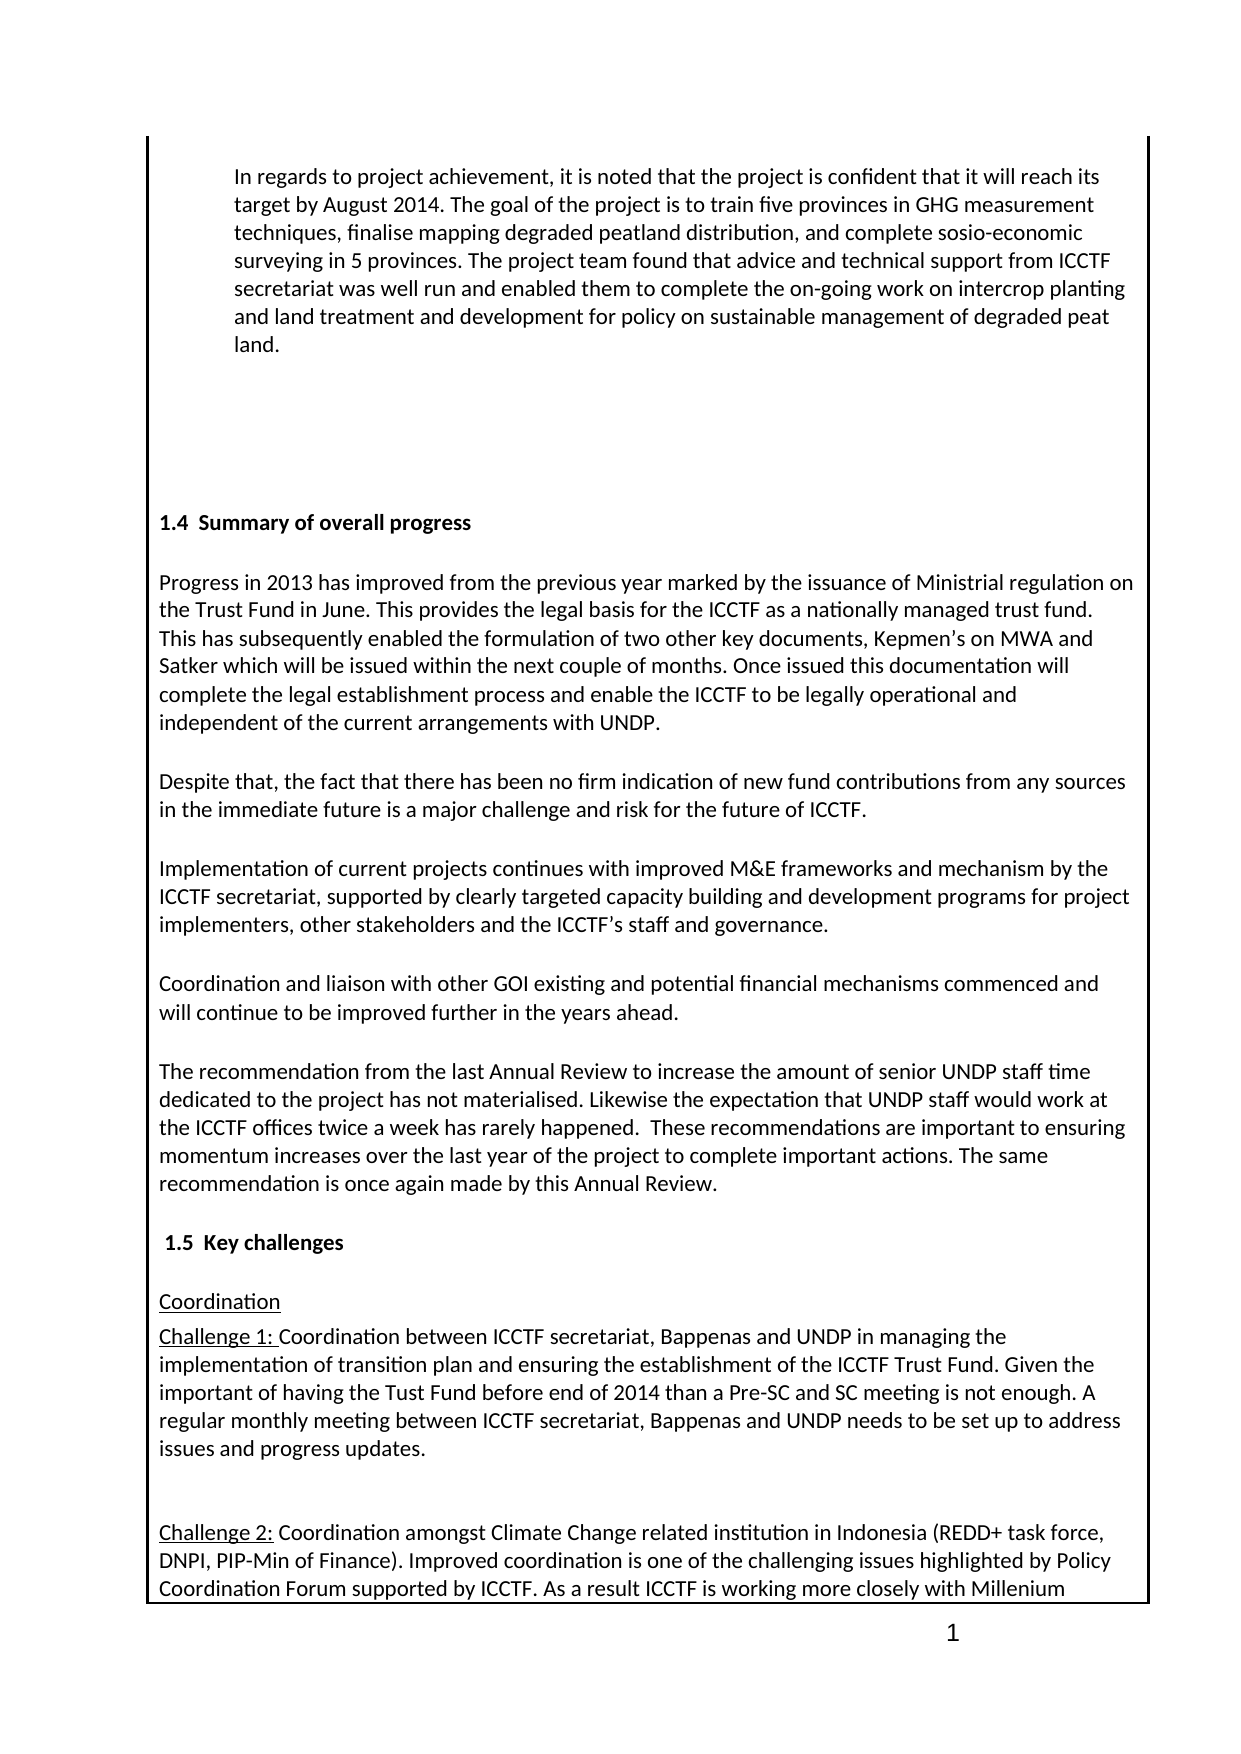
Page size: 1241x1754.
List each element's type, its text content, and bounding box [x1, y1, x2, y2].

table_cell 1.4 Summary of overall progress Progress in 2013 has improved from the previous year marked by the issuance of Ministrial regulation on the Trust Fund in June. This provides the legal basis for the ICCTF as a nationally managed trust fund. This has subsequently enabled the formulation of two other key documents, Kepmen’s on MWA and Satker which will be issued within the next couple of months. Once issued this documentation will complete the legal establishment process and enable the ICCTF to be legally operational and independent of the current arrangements with UNDP. Despite that, the fact that there has been no firm indication of new fund contributions from any sources in the immediate future is a major challenge and risk for the future of ICCTF. Implementation of current projects continues with improved M&E frameworks and mechanism by the ICCTF secretariat, supported by clearly targeted capacity building and development programs for project implementers, other stakeholders and the ICCTF’s staff and governance. Coordination and liaison with other GOI existing and potential financial mechanisms commenced and will continue to be improved further in the years ahead. The recommendation from the last Annual Review to increase the amount of senior UNDP staff time dedicated to the project has not materialised. Likewise the expectation that UNDP staff would work at the ICCTF offices twice a week has rarely happened. These recommendations are important to ensuring momentum increases over the last year of the project to complete important actions. The same recommendation is once again made by this Annual Review. [149, 483, 1147, 1203]
table_cell 1.5 Key challenges Coordination Challenge 1: Coordination between ICCTF secretariat, Bappenas and UNDP in managing the implementation of transition plan and ensuring the establishment of the ICCTF Trust Fund. Given the important of having the Tust Fund before end of 2014 than a Pre-SC and SC meeting is not enough. A regular monthly meeting between ICCTF secretariat, Bappenas and UNDP needs to be set up to address issues and progress updates. Challenge 2: Coordination amongst Climate Change related institution in Indonesia (REDD+ task force, DNPI, PIP-Min of Finance). Improved coordination is one of the challenging issues highlighted by Policy Coordination Forum supported by ICCTF. As a result ICCTF is working more closely with Millenium [149, 1203, 1147, 1602]
table_cell In regards to project achievement, it is noted that the project is confident that it will reach its target by August 2014. The goal of the project is to train five provinces in GHG measurement techniques, finalise mapping degraded peatland distribution, and complete sosio-economic surveying in 5 provinces. The project team found that advice and technical support from ICCTF secretariat was well run and enabled them to complete the on-going work on intercrop planting and land treatment and development for policy on sustainable management of degraded peat land. [149, 136, 1147, 483]
